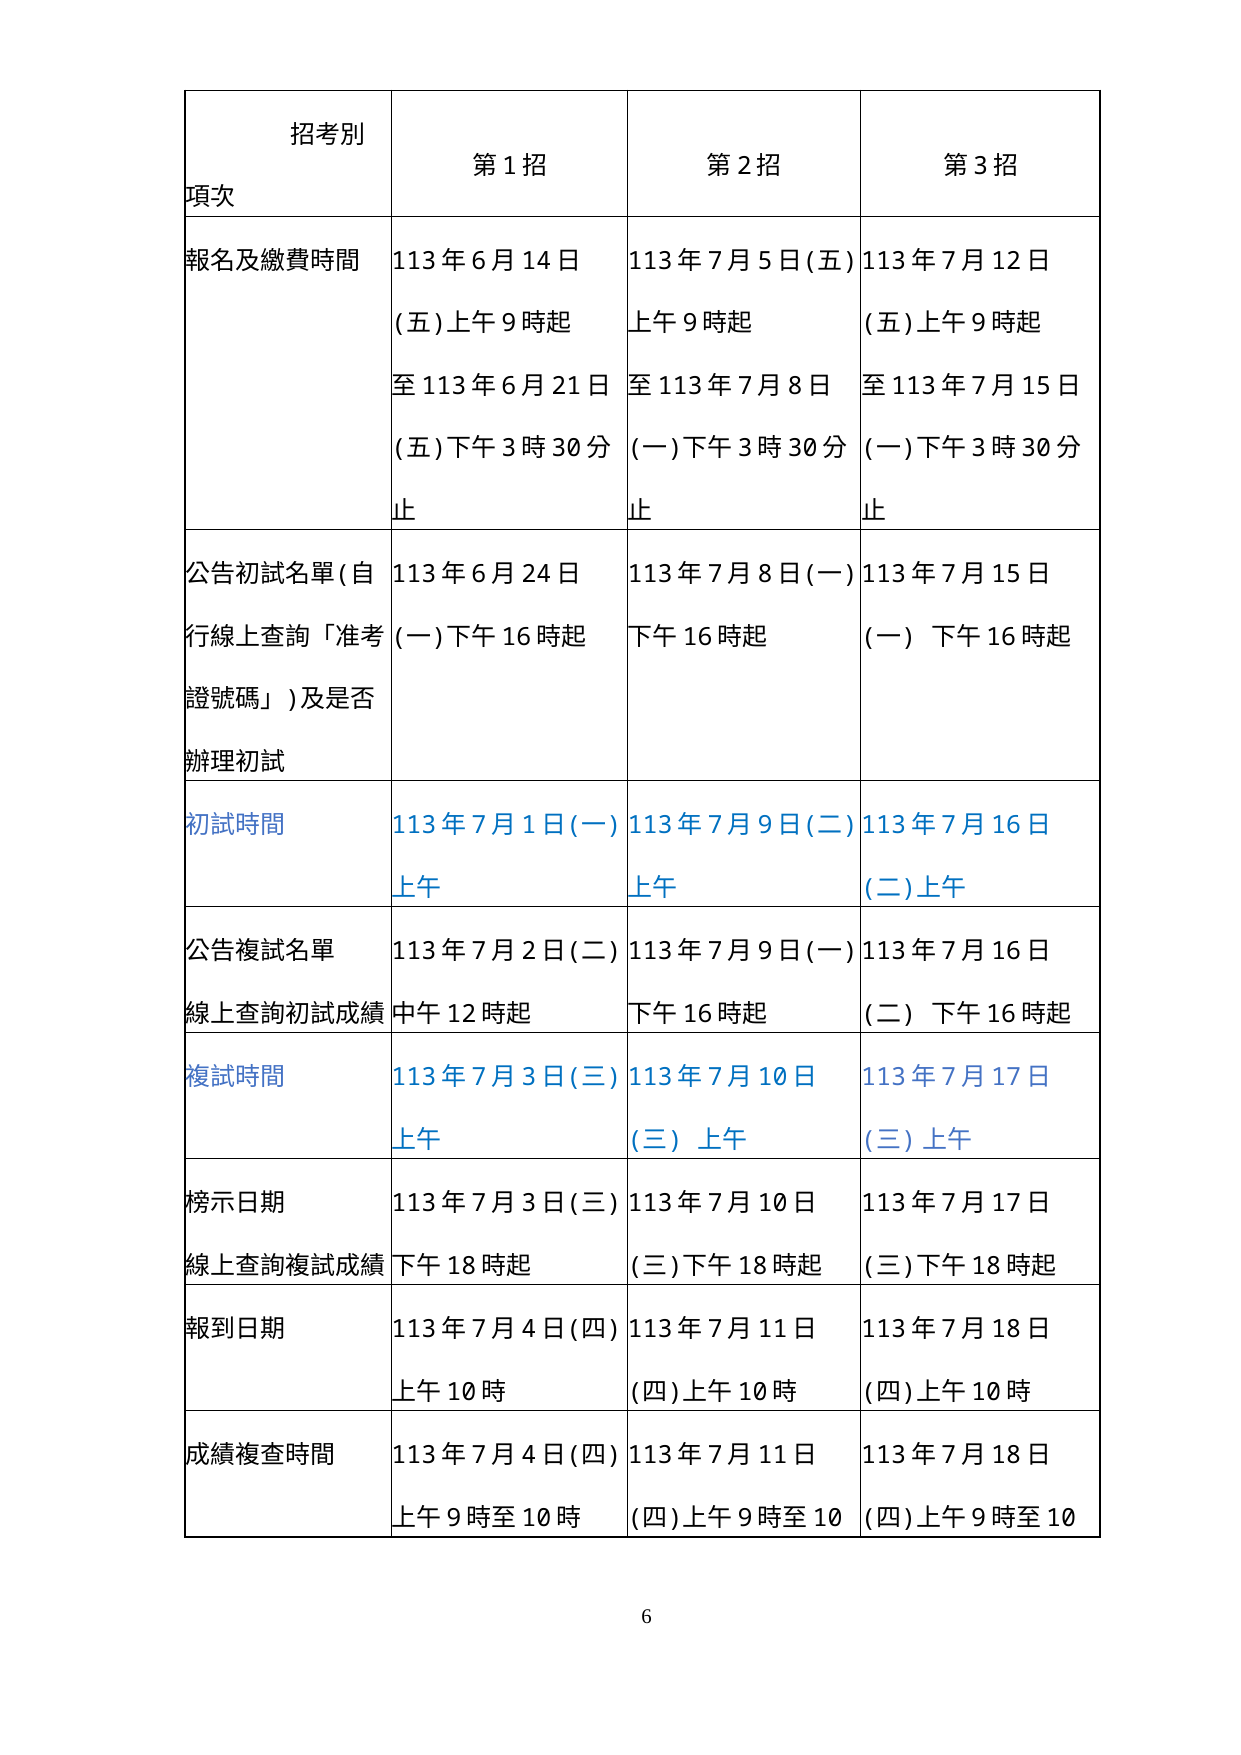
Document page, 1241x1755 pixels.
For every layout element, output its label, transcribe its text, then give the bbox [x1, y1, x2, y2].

table_header 第3招 [861, 91, 1099, 216]
table_cell 複試時間 [186, 1033, 391, 1158]
table_cell 113年7月3日(三)上午 [392, 1033, 627, 1158]
table_cell 113年7月5日(五)上午9時起 至113年7月8日(一)下午3時30分止 [628, 217, 860, 529]
table_header 招考別 項次 [186, 91, 391, 216]
table_cell 113年7月10日(三)下午18時起 [628, 1159, 860, 1284]
table_cell 113年7月9日(二)上午 [628, 781, 860, 906]
table_cell 113年7月4日(四)上午9時至10時 [392, 1411, 627, 1536]
table_cell 113年7月1日(一)上午 [392, 781, 627, 906]
table_cell 成績複查時間 [186, 1411, 391, 1536]
table_cell 113年7月11日(四)上午9時至10 [628, 1411, 860, 1536]
table_cell 113年7月11日(四)上午10時 [628, 1285, 860, 1410]
table_cell 113年7月15日(一) 下午16時起 [861, 530, 1099, 780]
table_cell 榜示日期 線上查詢複試成績 [186, 1159, 391, 1284]
table_cell 113年7月2日(二)中午12時起 [392, 907, 627, 1032]
table_cell 報名及繳費時間 [186, 217, 391, 529]
table_cell 113年7月17日(三) 上午 [861, 1033, 1099, 1158]
table_cell 初試時間 [186, 781, 391, 906]
table_cell 113年7月9日(一)下午16時起 [628, 907, 860, 1032]
table_cell 113年7月16日(二) 下午16時起 [861, 907, 1099, 1032]
table_cell 113年7月3日(三)下午18時起 [392, 1159, 627, 1284]
table_cell 公告初試名單(自行線上查詢「准考證號碼」)及是否辦理初試 [186, 530, 391, 780]
table_cell 報到日期 [186, 1285, 391, 1410]
table_cell 113年7月12日(五)上午9時起 至113年7月15日(一)下午3時30分止 [861, 217, 1099, 529]
table_cell 113年7月8日(一)下午16時起 [628, 530, 860, 780]
table_cell 113年7月16日(二)上午 [861, 781, 1099, 906]
table_cell 113年7月10日(三) 上午 [628, 1033, 860, 1158]
table_cell 公告複試名單 線上查詢初試成績 [186, 907, 391, 1032]
table_cell 113年7月18日(四)上午10時 [861, 1285, 1099, 1410]
table_header 第2招 [628, 91, 860, 216]
table_cell 113年6月14日(五)上午9時起 至113年6月21日(五)下午3時30分止 [392, 217, 627, 529]
table_cell 113年7月18日(四)上午9時至10 [861, 1411, 1099, 1536]
table_header 第1招 [392, 91, 627, 216]
table_cell 113年7月4日(四)上午10時 [392, 1285, 627, 1410]
table_cell 113年6月24日(一)下午16時起 [392, 530, 627, 780]
table_cell 113年7月17日(三)下午18時起 [861, 1159, 1099, 1284]
